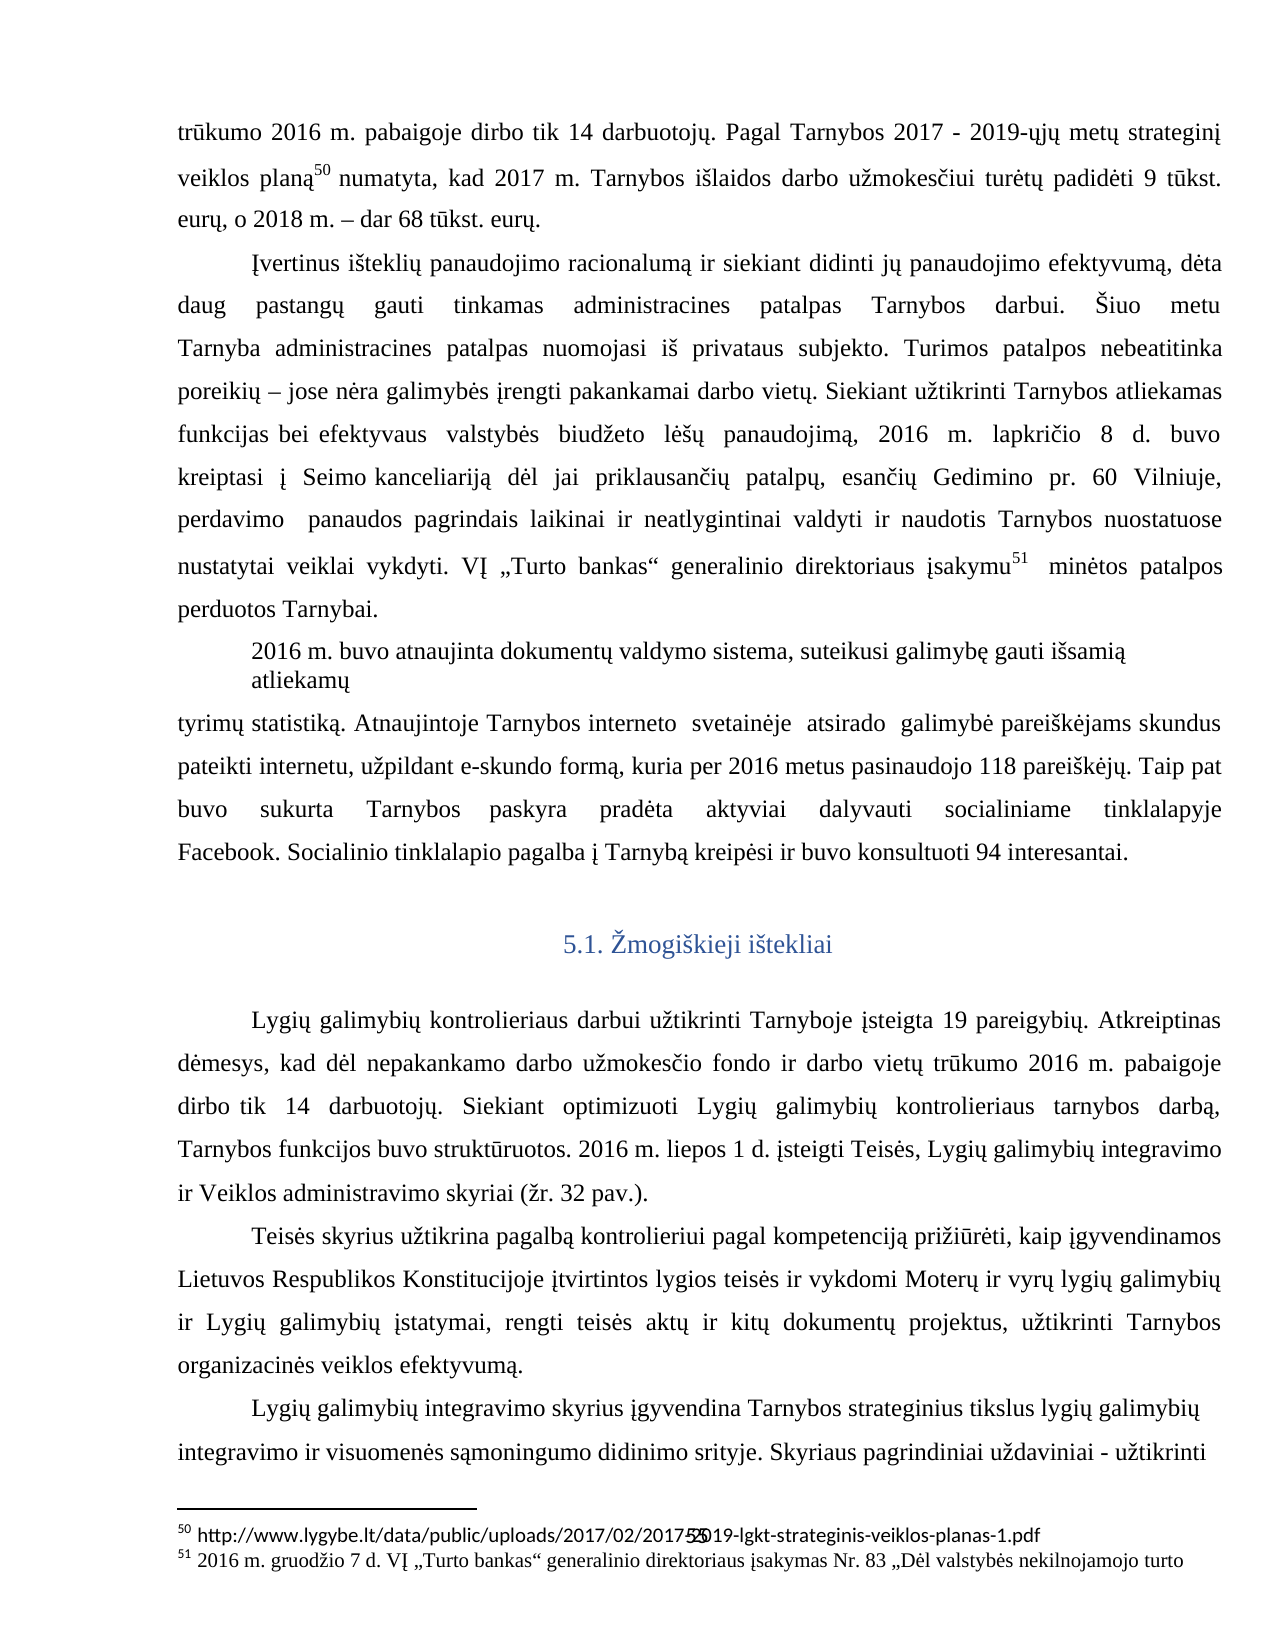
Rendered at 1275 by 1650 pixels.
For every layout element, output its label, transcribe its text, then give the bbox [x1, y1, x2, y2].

text 50 http://www.lygybe.lt/data/public/uploads/2017/02/2017-2019-lgkt-strateginis-veiklos-planas-1.pdf [177, 1520, 1229, 1547]
text Įvertinus išteklių panaudojimo racionalumą ir siekiant didinti jų panaudojimo efektyvumą, dėta daug pastangų gauti tinkamas administracines patalpas Tarnybos darbui. Šiuo metu Tarnyba administracines patalpas nuomojasi iš privataus subjekto. Turimos patalpos nebeatitinka poreikių – jose nėra galimybės įrengti pakankamai darbo vietų. Siekiant užtikrinti Tarnybos atliekamas funkcijas bei efektyvaus valstybės biudžeto lėšų panaudojimą, 2016 m. lapkričio 8 d. buvo kreiptasi į Seimo kanceliariją dėl jai priklausančių patalpų, esančių Gedimino pr. 60 Vilniuje, perdavimo panaudos pagrindais laikinai ir neatlygintinai valdyti ir naudotis Tarnybos nuostatuose nustatytai veiklai vykdyti. VĮ „Turto bankas“ generalinio direktoriaus įsakymu51 minėtos patalpos perduotos Tarnybai. [177, 248, 1223, 622]
text integravimo ir visuomenės sąmoningumo didinimo srityje. Skyriaus pagrindiniai uždaviniai - užtikrinti [177, 1436, 1222, 1464]
text trūkumo 2016 m. pabaigoje dirbo tik 14 darbuotojų. Pagal Tarnybos 2017 - 2019-ųjų metų strateginį veiklos planą50 numatyta, kad 2017 m. Tarnybos išlaidos darbo užmokesčiui turėtų padidėti 9 tūkst. eurų, o 2018 m. – dar 68 tūkst. eurų. [177, 117, 1223, 233]
text 51 2016 m. gruodžio 7 d. VĮ „Turto bankas“ generalinio direktoriaus įsakymas Nr. 83 „Dėl valstybės nekilnojamojo turto [177, 1548, 1187, 1572]
text Lygių galimybių kontrolieriaus darbui užtikrinti Tarnyboje įsteigta 19 pareigybių. Atkreiptinas dėmesys, kad dėl nepakankamo darbo užmokesčio fondo ir darbo vietų trūkumo 2016 m. pabaigoje dirbo tik 14 darbuotojų. Siekiant optimizuoti Lygių galimybių kontrolieriaus tarnybos darbą, Tarnybos funkcijos buvo struktūruotos. 2016 m. liepos 1 d. įsteigti Teisės, Lygių galimybių integravimo ir Veiklos administravimo skyriai (žr. 32 pav.). [177, 1005, 1223, 1206]
text Teisės skyrius užtikrina pagalbą kontrolieriui pagal kompetenciją prižiūrėti, kaip įgyvendinamos Lietuvos Respublikos Konstitucijoje įtvirtintos lygios teisės ir vykdomi Moterų ir vyrų lygių galimybių ir Lygių galimybių įstatymai, rengti teisės aktų ir kitų dokumentų projektus, užtikrinti Tarnybos organizacinės veiklos efektyvumą. [177, 1221, 1222, 1378]
text 2016 m. buvo atnaujinta dokumentų valdymo sistema, suteikusi galimybę gauti išsamią atliekamų [251, 637, 1229, 694]
text Lygių galimybių integravimo skyrius įgyvendina Tarnybos strateginius tikslus lygių galimybių [251, 1393, 1229, 1422]
text 5.1. Žmogiškieji ištekliai [557, 928, 838, 959]
text tyrimų statistiką. Atnaujintoje Tarnybos interneto svetainėje atsirado galimybė pareiškėjams skundus pateikti internetu, užpildant e-skundo formą, kuria per 2016 metus pasinaudojo 118 pareiškėjų. Taip pat buvo sukurta Tarnybos paskyra pradėta aktyviai dalyvauti socialiniame tinklalapyje Facebook. Socialinio tinklalapio pagalba į Tarnybą kreipėsi ir buvo konsultuoti 94 interesantai. [177, 708, 1223, 866]
